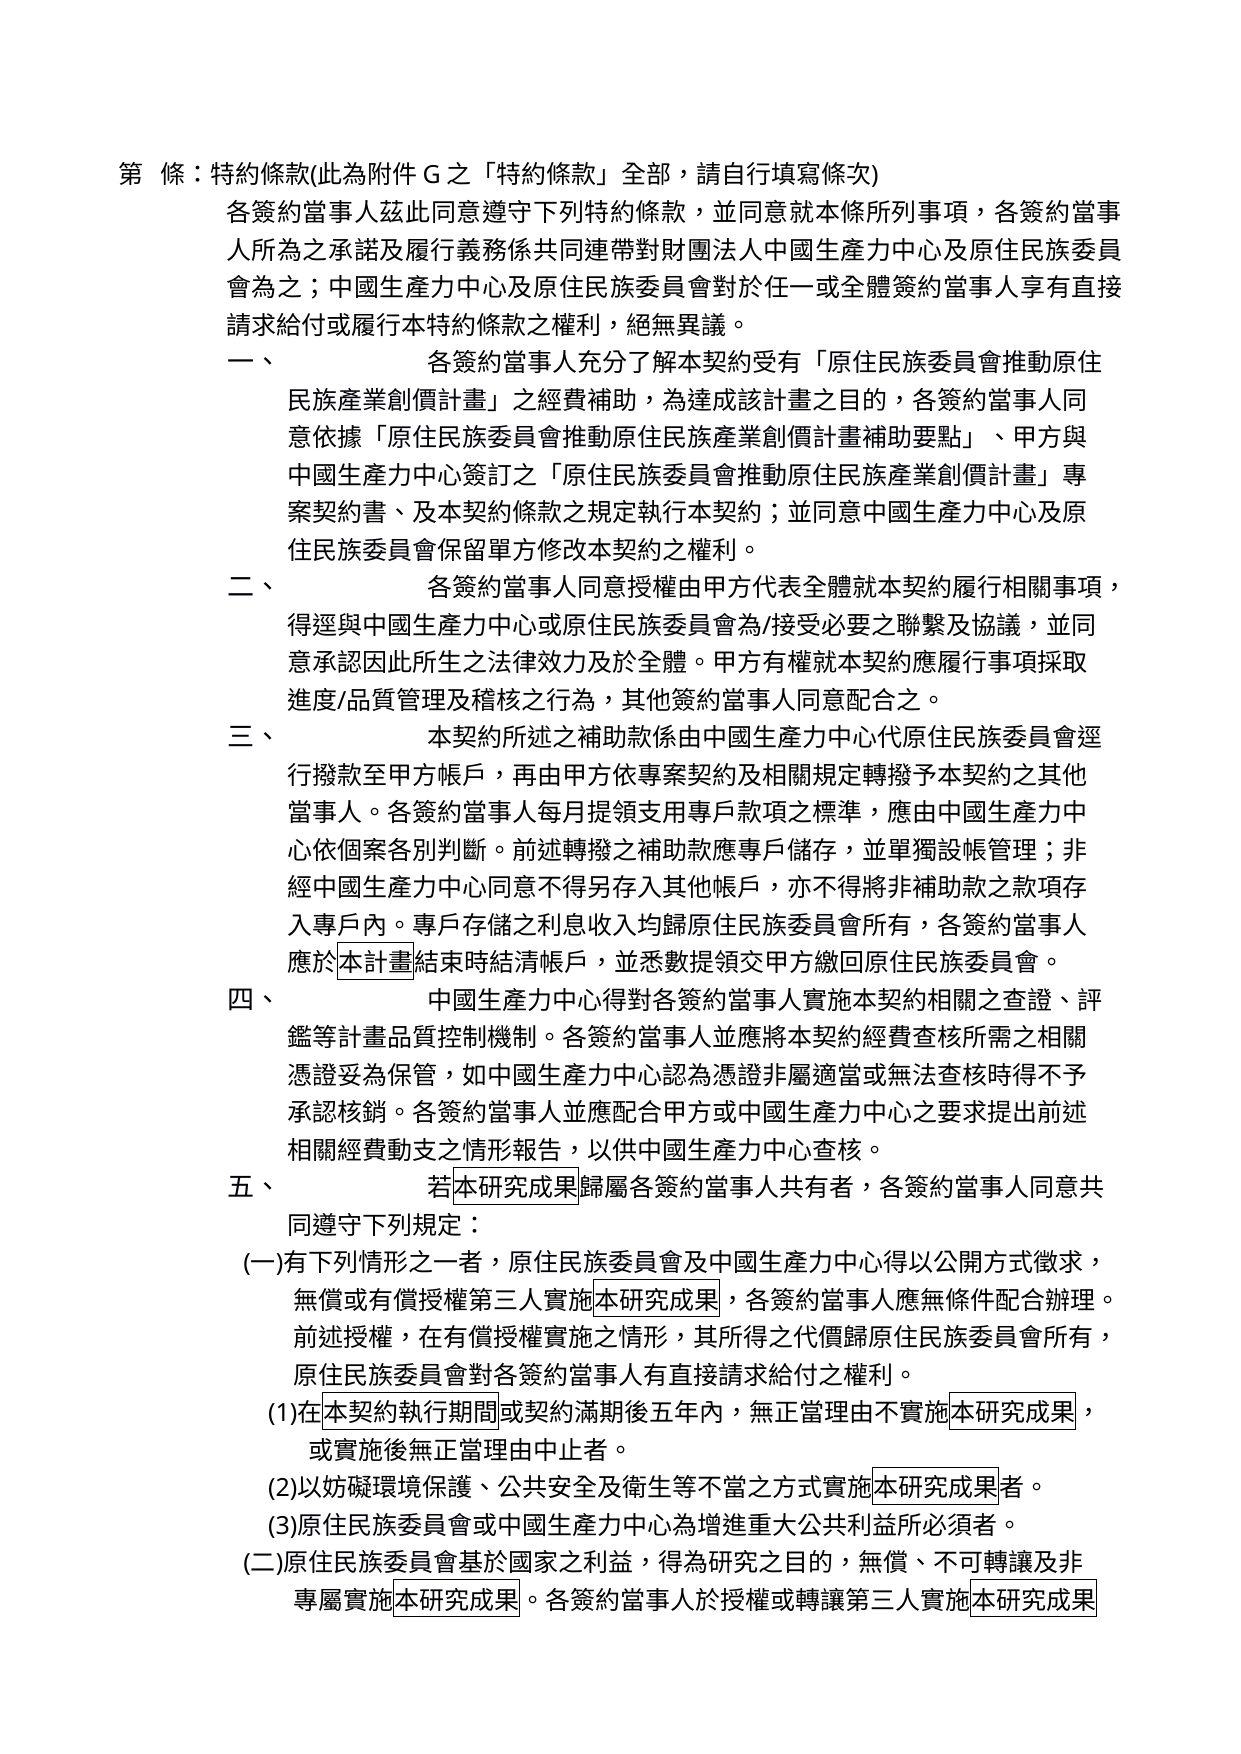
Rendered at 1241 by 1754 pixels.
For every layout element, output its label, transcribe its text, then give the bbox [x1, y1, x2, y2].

list 若本研究成果歸屬各簽約當事人共有者，各簽約當事人同意共同遵守下列規定： [227, 1167, 1108, 1242]
text (2)以妨礙環境保護、公共安全及衛生等不當之方式實施本研究成果者。 [999, 1467, 1108, 1504]
text (二)原住民族委員會基於國家之利益，得為研究之目的，無償、不可轉讓及非專屬實施本研究成果。各簽約當事人於授權或轉讓第三人實施本研究成果 [243, 1542, 1108, 1617]
text (2)以妨礙環境保護、公共安全及衛生等不當之方式實施本研究成果者。 [873, 1468, 998, 1504]
text (一)有下列情形之一者，原住民族委員會及中國生產力中心得以公開方式徵求，無償或有償授權第三人實施本研究成果，各簽約當事人應無條件配合辦理。前述授權，在有償授權實施之情形，其所得之代價歸原住民族委員會所有，原住民族委員會對各簽約當事人有直接請求給付之權利。 [243, 1242, 1108, 1392]
text (2)以妨礙環境保護、公共安全及衛生等不當之方式實施本研究成果者。 [268, 1467, 872, 1504]
list 中國生產力中心得對各簽約當事人實施本契約相關之查證、評鑑等計畫品質控制機制。各簽約當事人並應將本契約經費查核所需之相關憑證妥為保管，如中國生產力中心認為憑證非屬適當或無法查核時得不予承認核銷。各簽約當事人並應配合甲方或中國生產力中心之要求提出前述相關經費動支之情形報告，以供中國生產力中心查核。 [227, 979, 1108, 1167]
list 各簽約當事人同意授權由甲方代表全體就本契約履行相關事項，得逕與中國生產力中心或原住民族委員會為/接受必要之聯繫及協議，並同意承認因此所生之法律效力及於全體。甲方有權就本契約應履行事項採取進度/品質管理及稽核之行為，其他簽約當事人同意配合之。 [227, 567, 1108, 717]
text (3)原住民族委員會或中國生產力中心為增進重大公共利益所必須者。 [268, 1504, 1108, 1542]
text 各簽約當事人茲此同意遵守下列特約條款，並同意就本條所列事項，各簽約當事人所為之承諾及履行義務係共同連帶對財團法人中國生產力中心及原住民族委員會為之；中國生產力中心及原住民族委員會對於任一或全體簽約當事人享有直接請求給付或履行本特約條款之權利，絕無異議。 [226, 192, 1122, 342]
text 第 條：特約條款(此為附件G之「特約條款」全部，請自行填寫條次) [118, 150, 1122, 192]
list 本契約所述之補助款係由中國生產力中心代原住民族委員會逕行撥款至甲方帳戶，再由甲方依專案契約及相關規定轉撥予本契約之其他當事人。各簽約當事人每月提領支用專戶款項之標準，應由中國生產力中心依個案各別判斷。前述轉撥之補助款應專戶儲存，並單獨設帳管理；非經中國生產力中心同意不得另存入其他帳戶，亦不得將非補助款之款項存入專戶內。專戶存儲之利息收入均歸原住民族委員會所有，各簽約當事人應於本計畫結束時結清帳戶，並悉數提領交甲方繳回原住民族委員會。 [227, 717, 1108, 979]
text (1)在本契約執行期間或契約滿期後五年內，無正當理由不實施本研究成果，或實施後無正當理由中止者。 [268, 1392, 1108, 1467]
list 各簽約當事人充分了解本契約受有「原住民族委員會推動原住民族產業創價計畫」之經費補助，為達成該計畫之目的，各簽約當事人同意依據「原住民族委員會推動原住民族產業創價計畫補助要點」、甲方與中國生產力中心簽訂之「原住民族委員會推動原住民族產業創價計畫」專案契約書、及本契約條款之規定執行本契約；並同意中國生產力中心及原住民族委員會保留單方修改本契約之權利。 [227, 342, 1108, 567]
